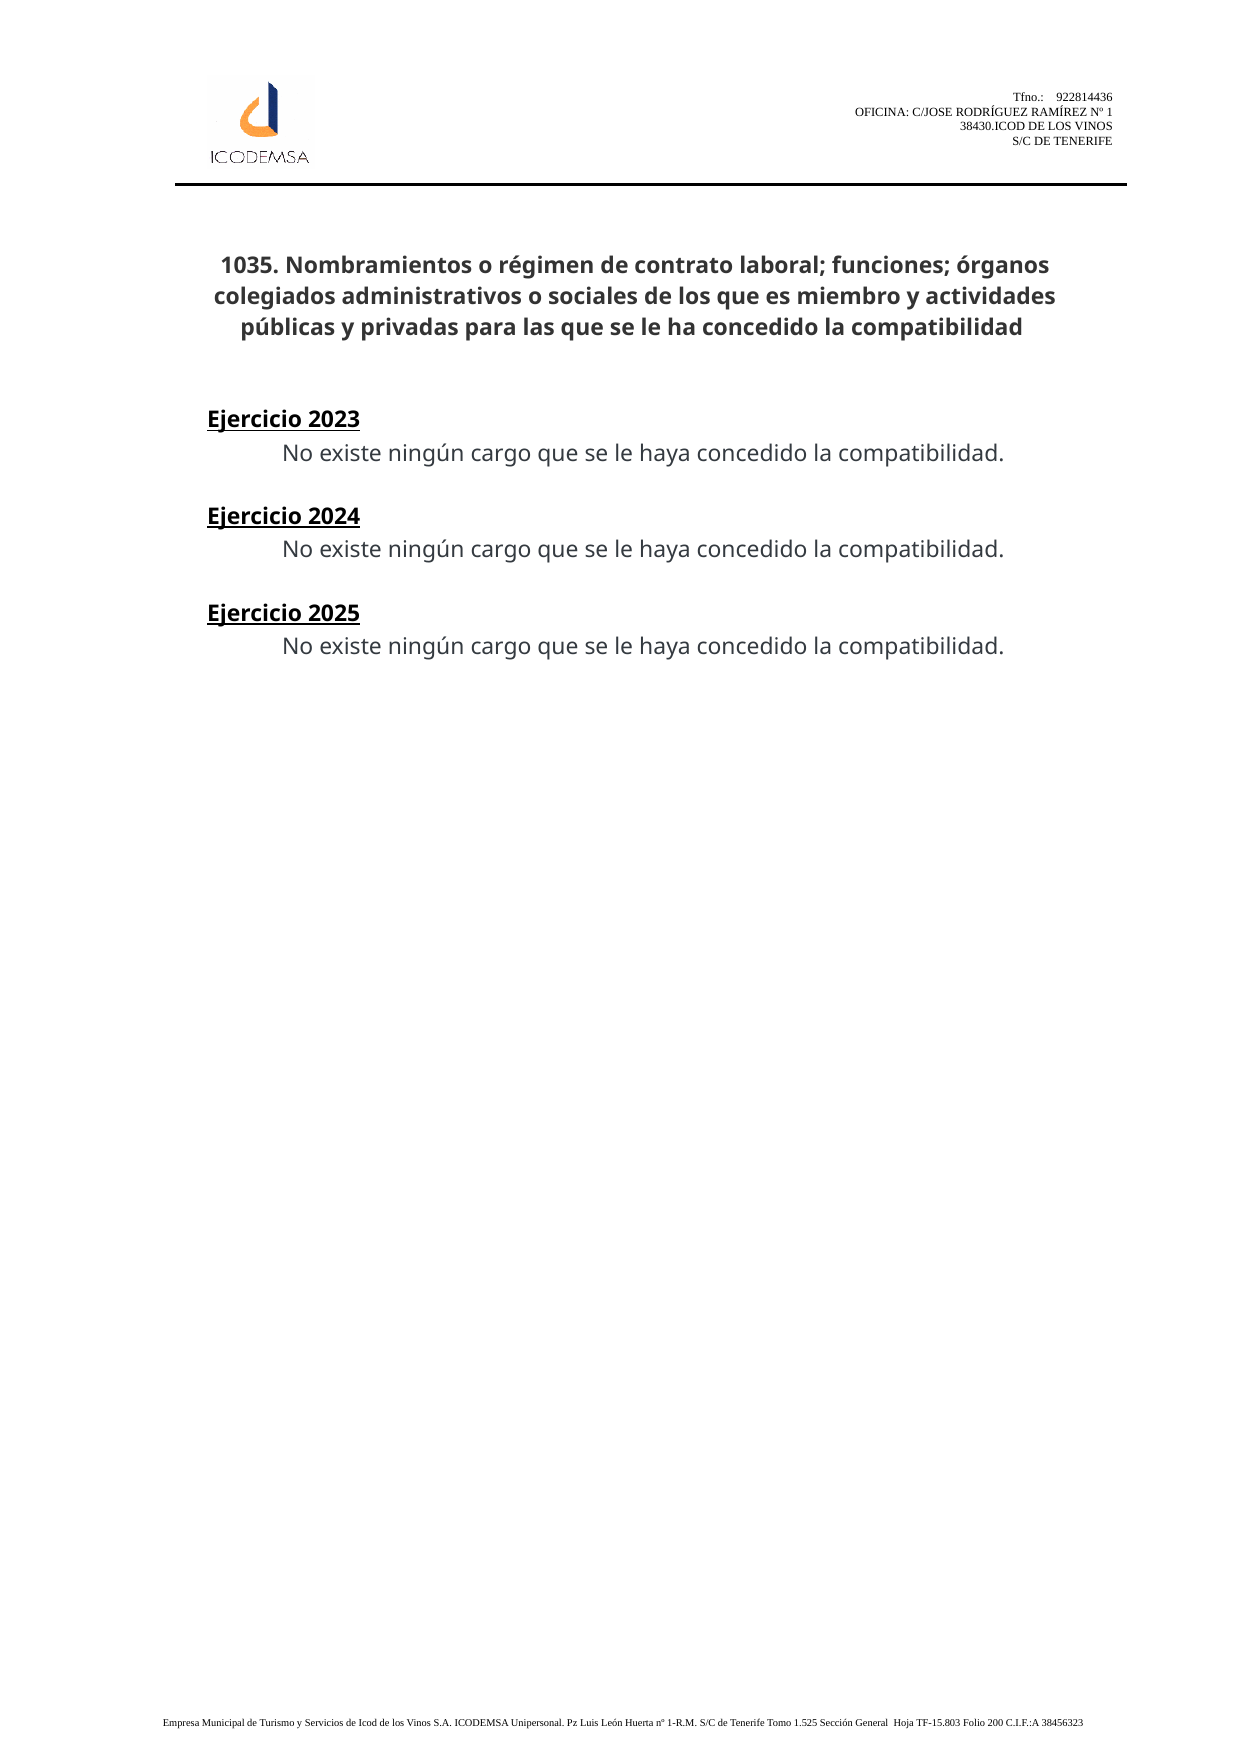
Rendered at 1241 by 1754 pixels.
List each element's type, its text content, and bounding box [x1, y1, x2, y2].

text S/C DE TENERIFE [676, 133, 1112, 148]
text Ejercicio 2025 [207, 597, 1063, 628]
text Empresa Municipal de Turismo y Servicios de Icod de los Vinos S.A. ICODEMSA Unipersonal. Pz Luis León Huerta nº 1-R.M. S/C de Tenerife Tomo 1.525 Sección General Hoja TF-15.803 Folio 200 C.I.F.:A 38456323 [0, 1717, 1240, 1729]
text No existe ningún cargo que se le haya concedido la compatibilidad. [207, 533, 1063, 564]
text Ejercicio 2024 [207, 500, 1063, 531]
text OFICINA: C/JOSE RODRÍGUEZ RAMÍREZ Nº 1 [676, 104, 1112, 119]
text 38430.ICOD DE LOS VINOS [676, 119, 1112, 133]
text Tfno.: 922814436 [676, 90, 1112, 104]
text No existe ningún cargo que se le haya concedido la compatibilidad. [207, 436, 1063, 468]
text No existe ningún cargo que se le haya concedido la compatibilidad. [207, 630, 1063, 661]
picture [206, 75, 315, 169]
text Ejercicio 2023 [207, 403, 1063, 434]
text 1035. Nombramientos o régimen de contrato laboral; funciones; órganos colegiados administrativos o sociales de los que es miembro y actividades públicas y privadas para las que se le ha concedido la compatibilidad [207, 249, 1063, 342]
